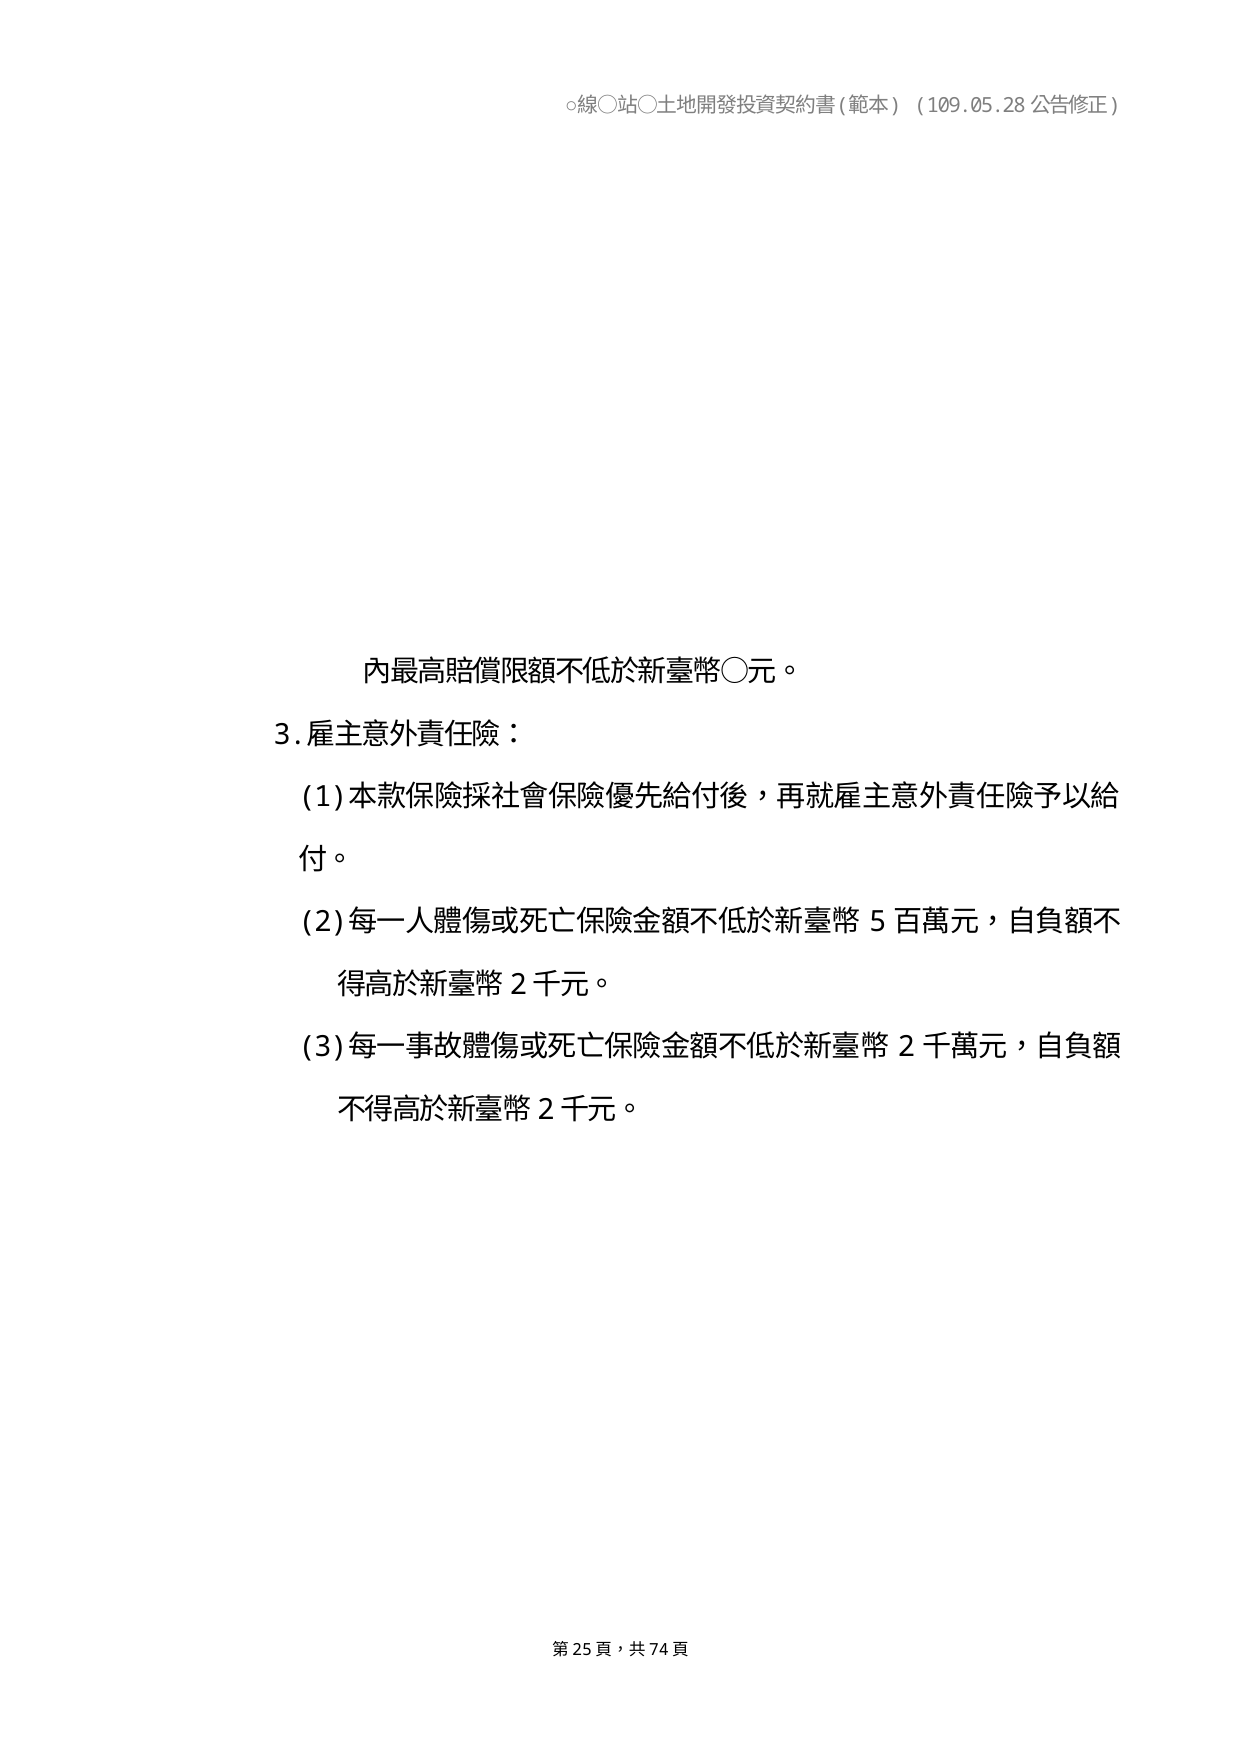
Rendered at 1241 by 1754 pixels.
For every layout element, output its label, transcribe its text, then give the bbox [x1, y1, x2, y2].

text (3)每一事故體傷或死亡保險金額不低於新臺幣2千萬元，自負額不得高於新臺幣2千元。 [298, 1002, 1122, 1127]
text (2)每一人體傷或死亡保險金額不低於新臺幣5百萬元，自負額不得高於新臺幣2千元。 [298, 877, 1122, 1002]
text 內最高賠償限額不低於新臺幣○元。 [298, 627, 1122, 690]
text 3.雇主意外責任險： [273, 690, 1122, 752]
text (1)本款保險採社會保險優先給付後，再就雇主意外責任險予以給付。 [298, 752, 1122, 877]
